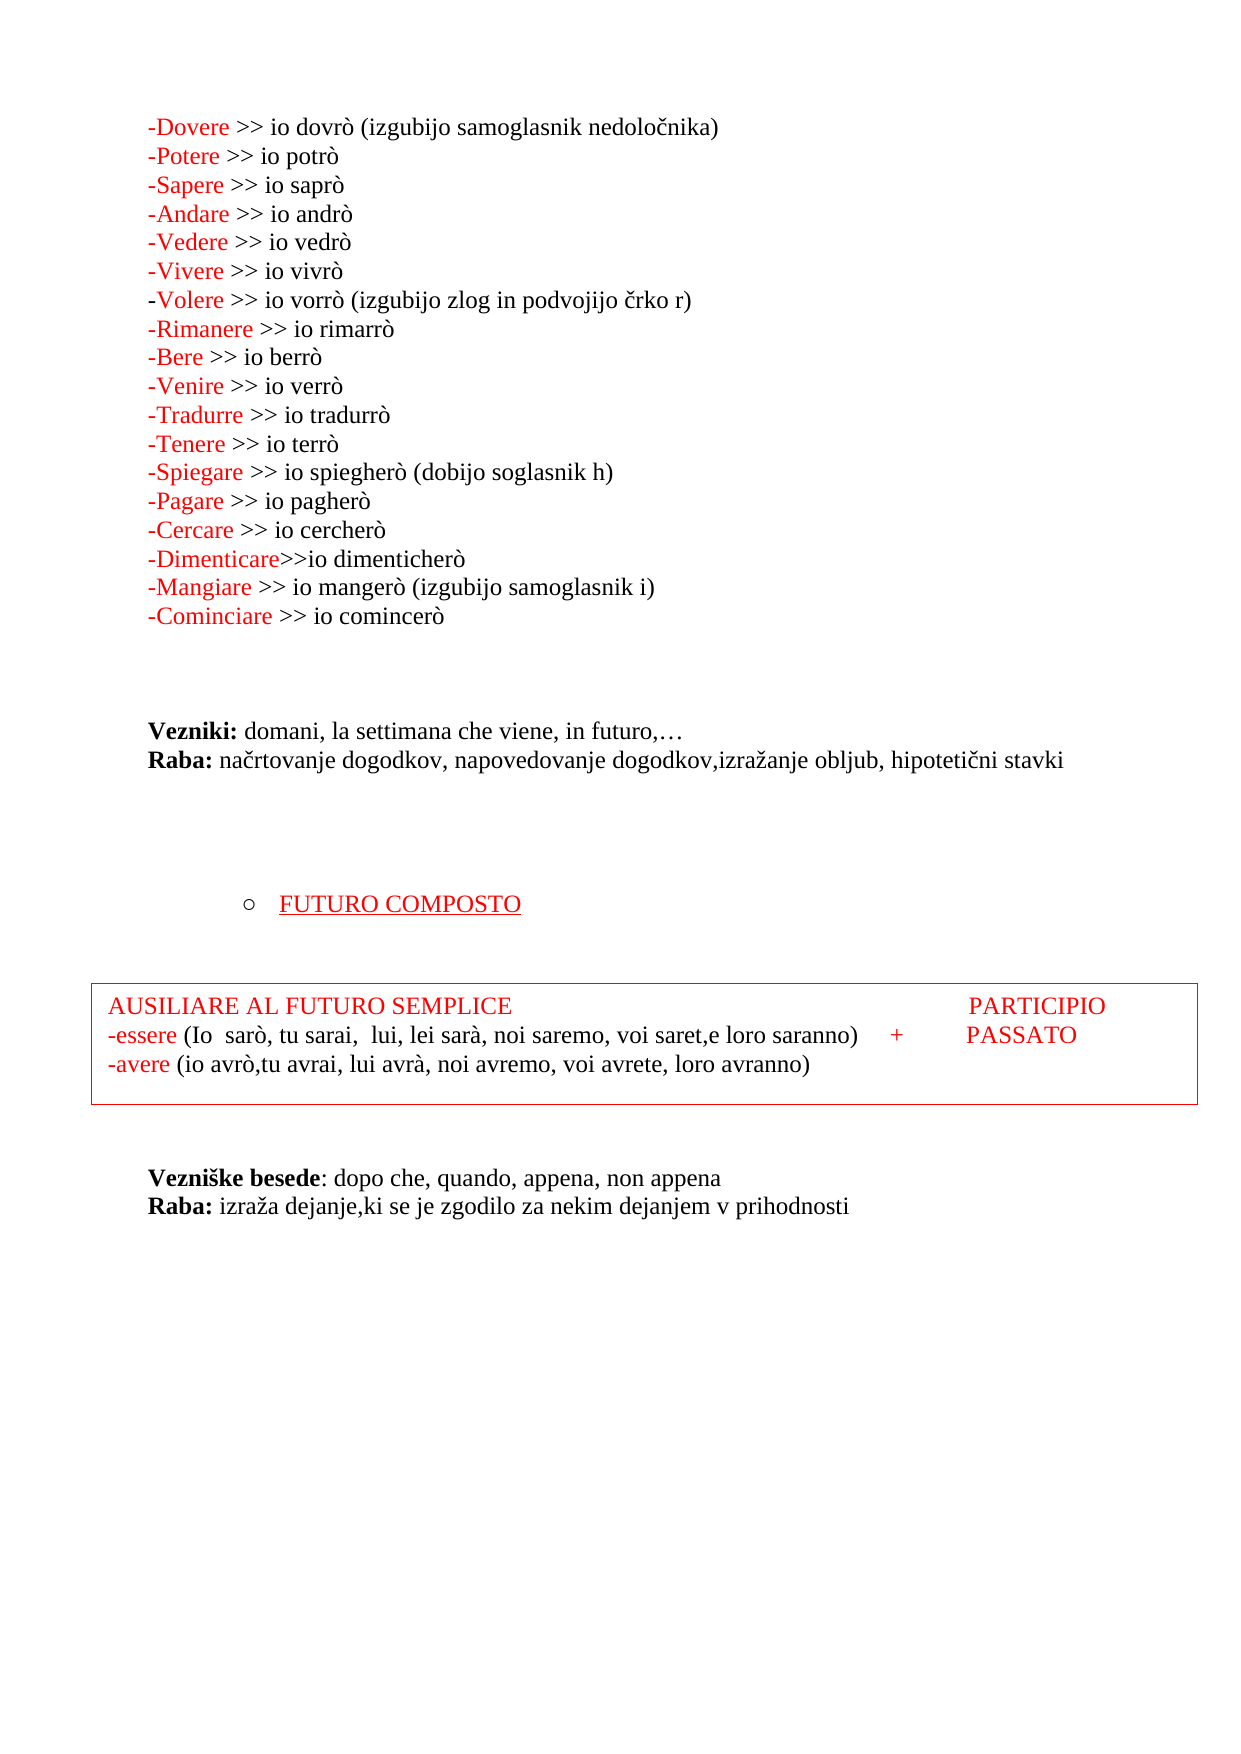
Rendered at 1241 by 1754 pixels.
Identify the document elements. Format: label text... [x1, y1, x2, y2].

text Raba: načrtovanje dogodkov, napovedovanje dogodkov,izražanje obljub, hipotetični stavki [148, 745, 1093, 774]
text -Dovere >> io dovrò (izgubijo samoglasnik nedoločnika) -Potere >> io potrò -Sapere >> io saprò -Andare >> io andrò -Vedere >> io vedrò -Vivere >> io vivrò [148, 112, 1093, 285]
text -Tenere >> io terrò [148, 429, 1093, 457]
text -Mangiare >> io mangerò (izgubijo samoglasnik i) -Cominciare >> io comincerò [148, 572, 1093, 630]
list FUTURO COMPOSTO [241, 889, 1093, 918]
text Vezniki: domani, la settimana che viene, in futuro,… [148, 716, 1093, 745]
list -avere (io avrò,tu avrai, lui avrà, noi avremo, voi avrete, loro avranno) [108, 1049, 1181, 1078]
list -essere (Io sarò, tu sarai, lui, lei sarà, noi saremo, voi saret,e loro saranno) + PASSATO [108, 1020, 1181, 1049]
text -Spiegare >> io spiegherò (dobijo soglasnik h) -Pagare >> io pagherò -Cercare >> io cercherò -Dimenticare>>io dimenticherò [148, 457, 1093, 572]
text Raba: izraža dejanje,ki se je zgodilo za nekim dejanjem v prihodnosti [148, 1191, 1093, 1220]
list AUSILIARE AL FUTURO SEMPLICE PARTICIPIO [108, 991, 1181, 1020]
text Vezniške besede: dopo che, quando, appena, non appena [148, 1163, 1093, 1191]
text -Volere >> io vorrò (izgubijo zlog in podvojijo črko r) -Rimanere >> io rimarrò -Bere >> io berrò -Venire >> io verrò -Tradurre >> io tradurrò [148, 285, 1093, 429]
